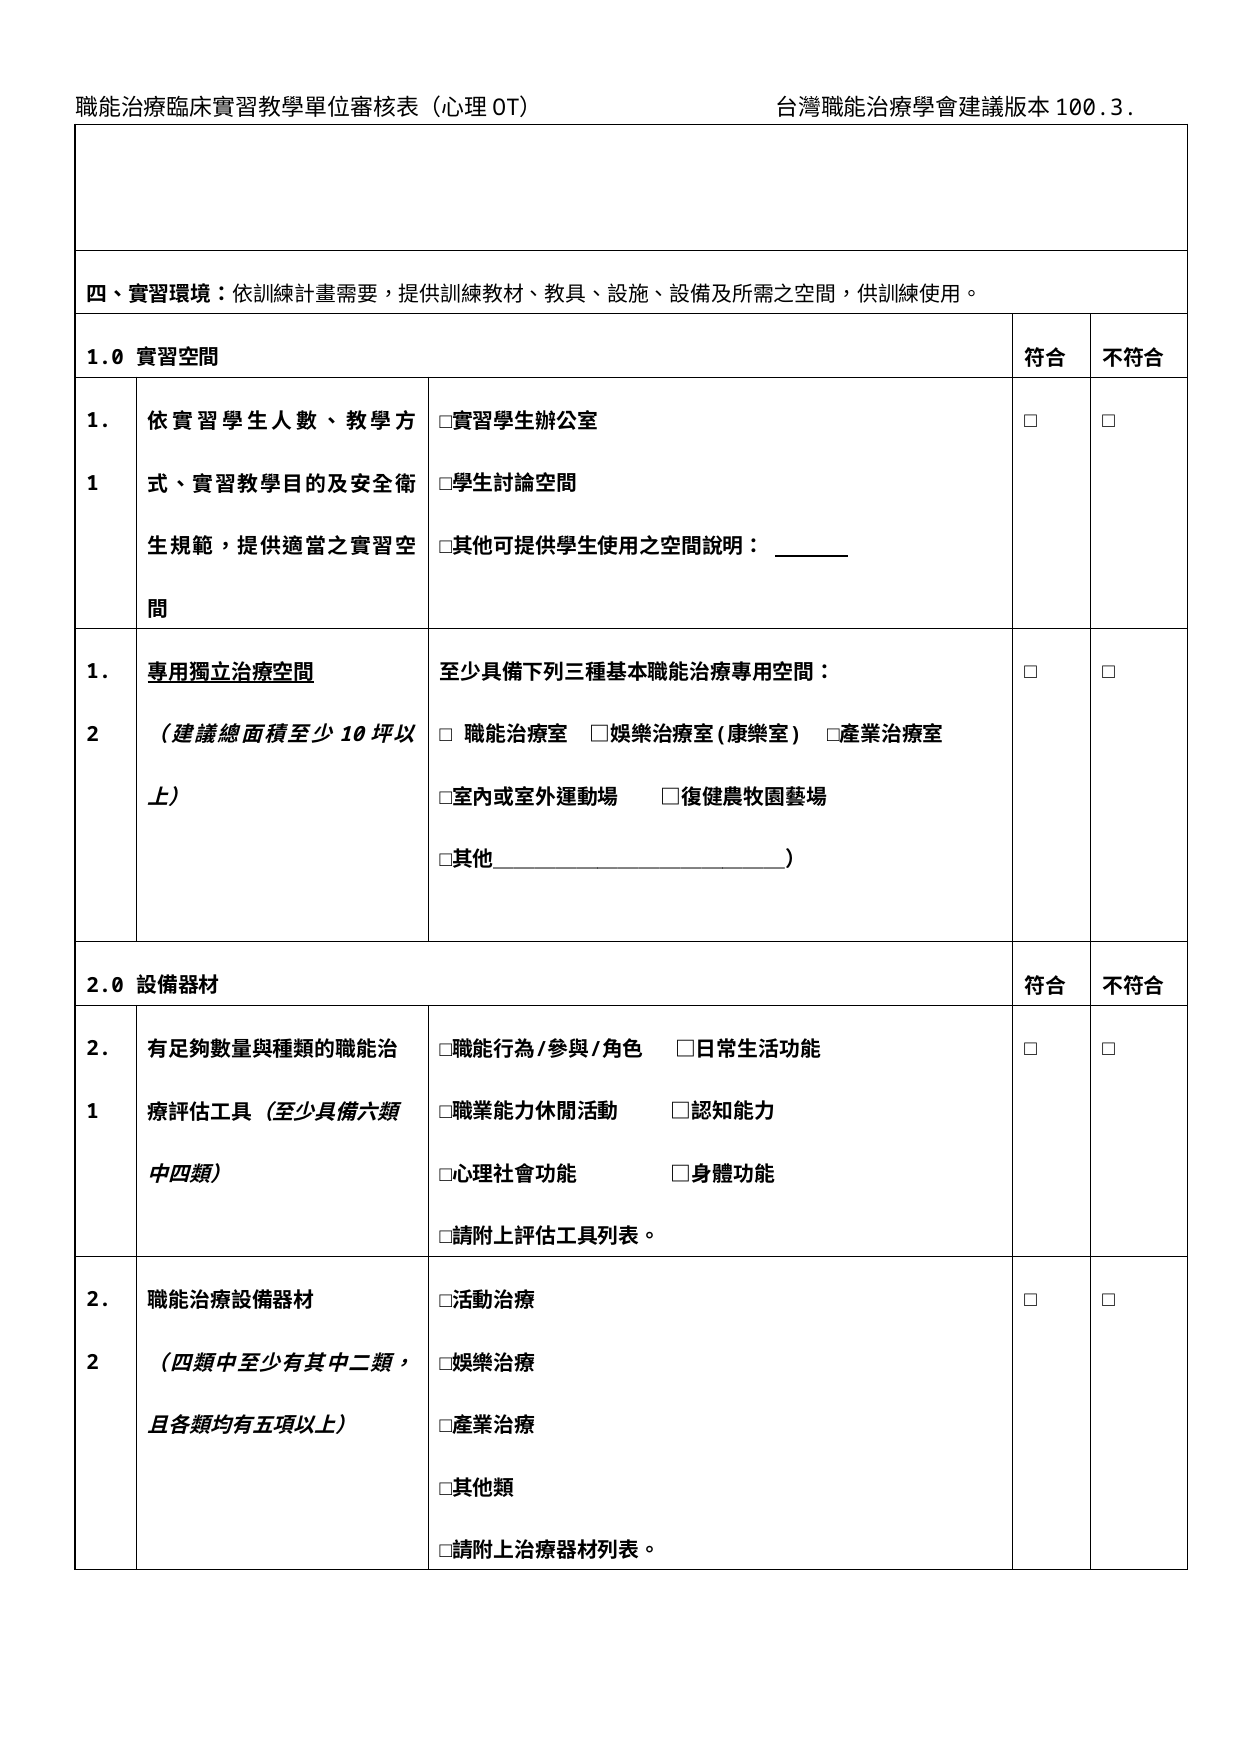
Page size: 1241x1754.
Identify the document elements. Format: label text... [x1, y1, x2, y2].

table_cell □ [1013, 1006, 1090, 1256]
table_cell □ [1013, 1257, 1090, 1569]
table_cell 專用獨立治療空間 （建議總面積至少10坪以上） [137, 629, 428, 941]
table_cell □ [1013, 629, 1090, 941]
table_cell □職能行為/參與/角色 □日常生活功能 □職業能力休閒活動 □認知能力 □心理社會功能 □身體功能 □請附上評估工具列表。 [429, 1006, 1012, 1256]
table_cell 符合 [1013, 314, 1090, 377]
table_cell 2.0 設備器材 [76, 942, 1012, 1005]
table_cell 1.2 [76, 629, 136, 941]
table_cell □ [1091, 1006, 1187, 1256]
table_cell 2.1 [76, 1006, 136, 1256]
table_cell 符合 [1013, 942, 1090, 1005]
table_cell 不符合 [1091, 314, 1187, 377]
table_cell □活動治療 □娛樂治療 □產業治療 □其他類 □請附上治療器材列表。 [429, 1257, 1012, 1569]
table_cell 1.1 [76, 378, 136, 628]
table_cell 1.0 實習空間 [76, 314, 1012, 377]
table_cell 有足夠數量與種類的職能治療評估工具（至少具備六類中四類） [137, 1006, 428, 1256]
table_cell 至少具備下列三種基本職能治療專用空間： □ 職能治療室 □娛樂治療室(康樂室) □產業治療室 □室內或室外運動場 □復健農牧園藝場 □其他＿＿＿＿＿＿＿＿＿＿＿＿＿＿） [429, 629, 1012, 941]
table_cell □ [1013, 378, 1090, 628]
table_cell 職能治療設備器材 （四類中至少有其中二類，且各類均有五項以上） [137, 1257, 428, 1569]
table_cell □實習學生辦公室 □學生討論空間 □其他可提供學生使用之空間說明： [429, 378, 1012, 628]
table_cell 依實習學生人數、教學方式、實習教學目的及安全衛生規範，提供適當之實習空間 [137, 378, 428, 628]
table_cell 四、實習環境：依訓練計畫需要，提供訓練教材、教具、設施、設備及所需之空間，供訓練使用。 [76, 251, 1187, 313]
table_cell 不符合 [1091, 942, 1187, 1005]
table_cell □ [1091, 1257, 1187, 1569]
table_cell □ [1091, 378, 1187, 628]
table_cell □ [1091, 629, 1187, 941]
table_cell 2.2 [76, 1257, 136, 1569]
table_cell [76, 125, 1187, 249]
